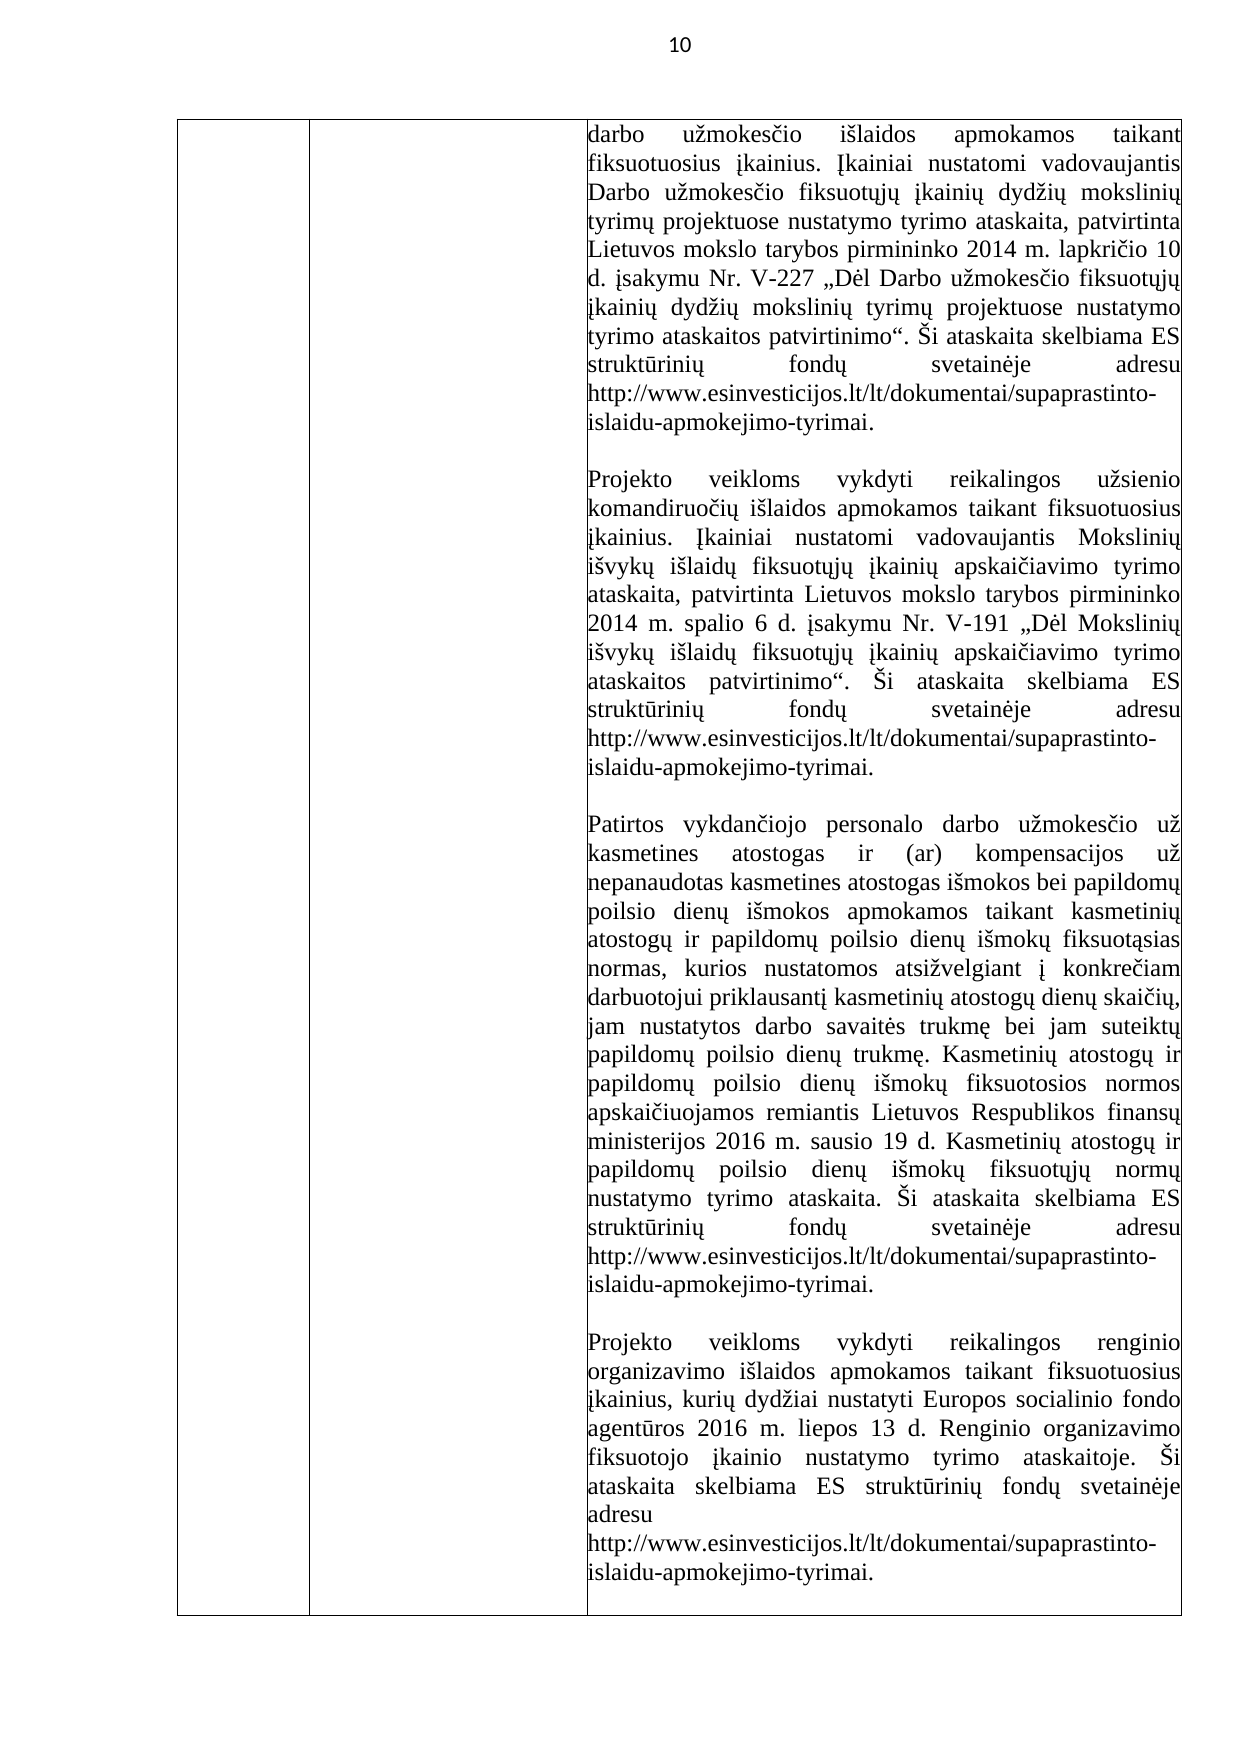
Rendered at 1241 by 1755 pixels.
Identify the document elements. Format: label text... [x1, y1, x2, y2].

table_cell [310, 120, 587, 1614]
table_cell darbo užmokesčio išlaidos apmokamos taikant fiksuotuosius įkainius. Įkainiai nustatomi vadovaujantis Darbo užmokesčio fiksuotųjų įkainių dydžių mokslinių tyrimų projektuose nustatymo tyrimo ataskaita, patvirtinta Lietuvos mokslo tarybos pirmininko 2014 m. lapkričio 10 d. įsakymu Nr. V-227 „Dėl Darbo užmokesčio fiksuotųjų įkainių dydžių mokslinių tyrimų projektuose nustatymo tyrimo ataskaitos patvirtinimo“. Ši ataskaita skelbiama ES struktūrinių fondų svetainėje adresu http://www.esinvesticijos.lt/lt/dokumentai/supaprastinto-islaidu-apmokejimo-tyrimai. Projekto veikloms vykdyti reikalingos užsienio komandiruočių išlaidos apmokamos taikant fiksuotuosius įkainius. Įkainiai nustatomi vadovaujantis Mokslinių išvykų išlaidų fiksuotųjų įkainių apskaičiavimo tyrimo ataskaita, patvirtinta Lietuvos mokslo tarybos pirmininko 2014 m. spalio 6 d. įsakymu Nr. V-191 „Dėl Mokslinių išvykų išlaidų fiksuotųjų įkainių apskaičiavimo tyrimo ataskaitos patvirtinimo“. Ši ataskaita skelbiama ES struktūrinių fondų svetainėje adresu http://www.esinvesticijos.lt/lt/dokumentai/supaprastinto-islaidu-apmokejimo-tyrimai. Patirtos vykdančiojo personalo darbo užmokesčio už kasmetines atostogas ir (ar) kompensacijos už nepanaudotas kasmetines atostogas išmokos bei papildomų poilsio dienų išmokos apmokamos taikant kasmetinių atostogų ir papildomų poilsio dienų išmokų fiksuotąsias normas, kurios nustatomos atsižvelgiant į konkrečiam darbuotojui priklausantį kasmetinių atostogų dienų skaičių, jam nustatytos darbo savaitės trukmę bei jam suteiktų papildomų poilsio dienų trukmę. Kasmetinių atostogų ir papildomų poilsio dienų išmokų fiksuotosios normos apskaičiuojamos remiantis Lietuvos Respublikos finansų ministerijos 2016 m. sausio 19 d. Kasmetinių atostogų ir papildomų poilsio dienų išmokų fiksuotųjų normų nustatymo tyrimo ataskaita. Ši ataskaita skelbiama ES struktūrinių fondų svetainėje adresu http://www.esinvesticijos.lt/lt/dokumentai/supaprastinto-islaidu-apmokejimo-tyrimai. Projekto veikloms vykdyti reikalingos renginio organizavimo išlaidos apmokamos taikant fiksuotuosius įkainius, kurių dydžiai nustatyti Europos socialinio fondo agentūros 2016 m. liepos 13 d. Renginio organizavimo fiksuotojo įkainio nustatymo tyrimo ataskaitoje. Ši ataskaita skelbiama ES struktūrinių fondų svetainėje adresu http://www.esinvesticijos.lt/lt/dokumentai/supaprastinto-islaidu-apmokejimo-tyrimai. [588, 120, 1181, 1614]
table_cell [178, 120, 309, 1614]
